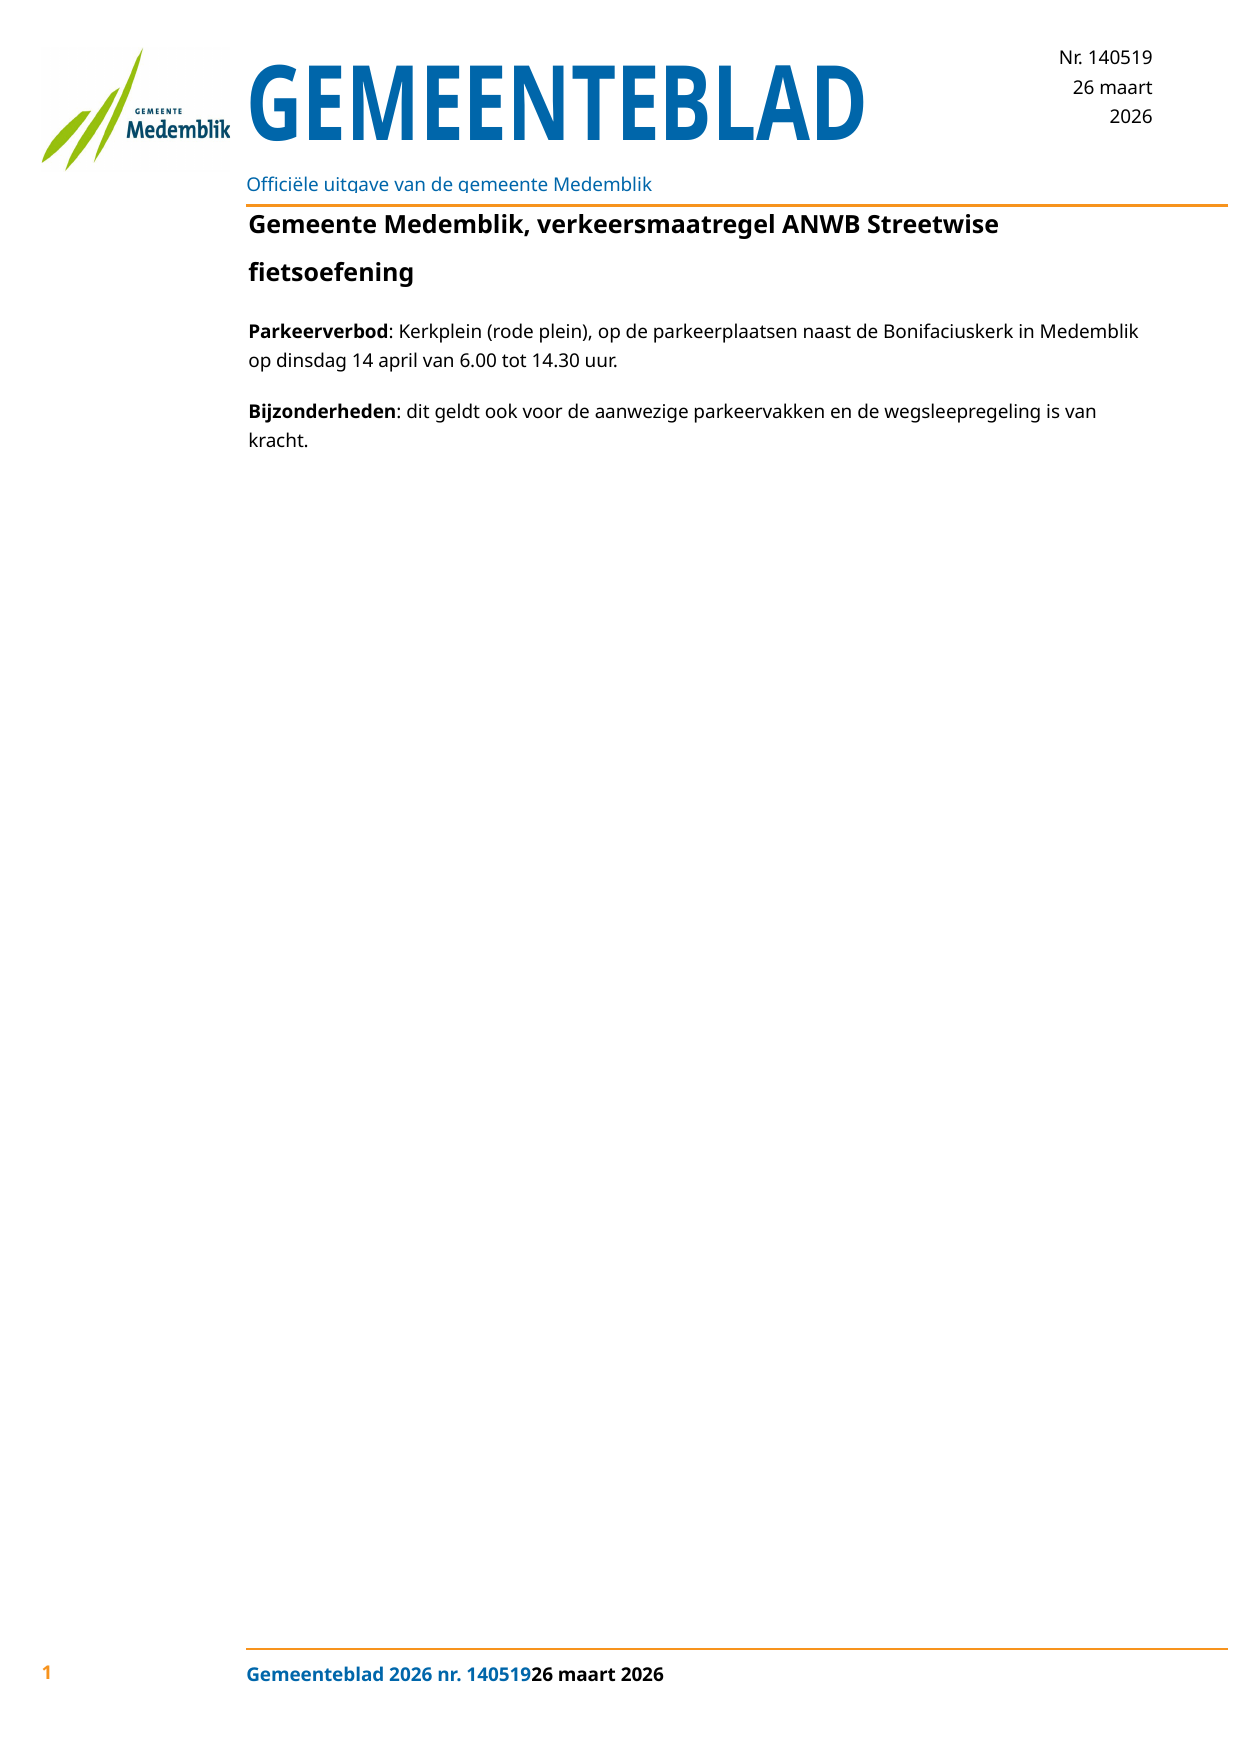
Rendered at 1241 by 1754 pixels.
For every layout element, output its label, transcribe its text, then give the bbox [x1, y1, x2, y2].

picture [41, 47, 231, 172]
text Bijzonderheden: dit geldt ook voor de aanwezige parkeervakken en de wegsleepregeling is van kracht. [248, 398, 1152, 453]
text Gemeente Medemblik, verkeersmaatregel ANWB Streetwise fietsoefening [248, 207, 1152, 288]
text Parkeerverbod: Kerkplein (rode plein), op de parkeerplaatsen naast de Bonifaciuskerk in Medemblik op dinsdag 14 april van 6.00 tot 14.30 uur. [248, 318, 1152, 373]
